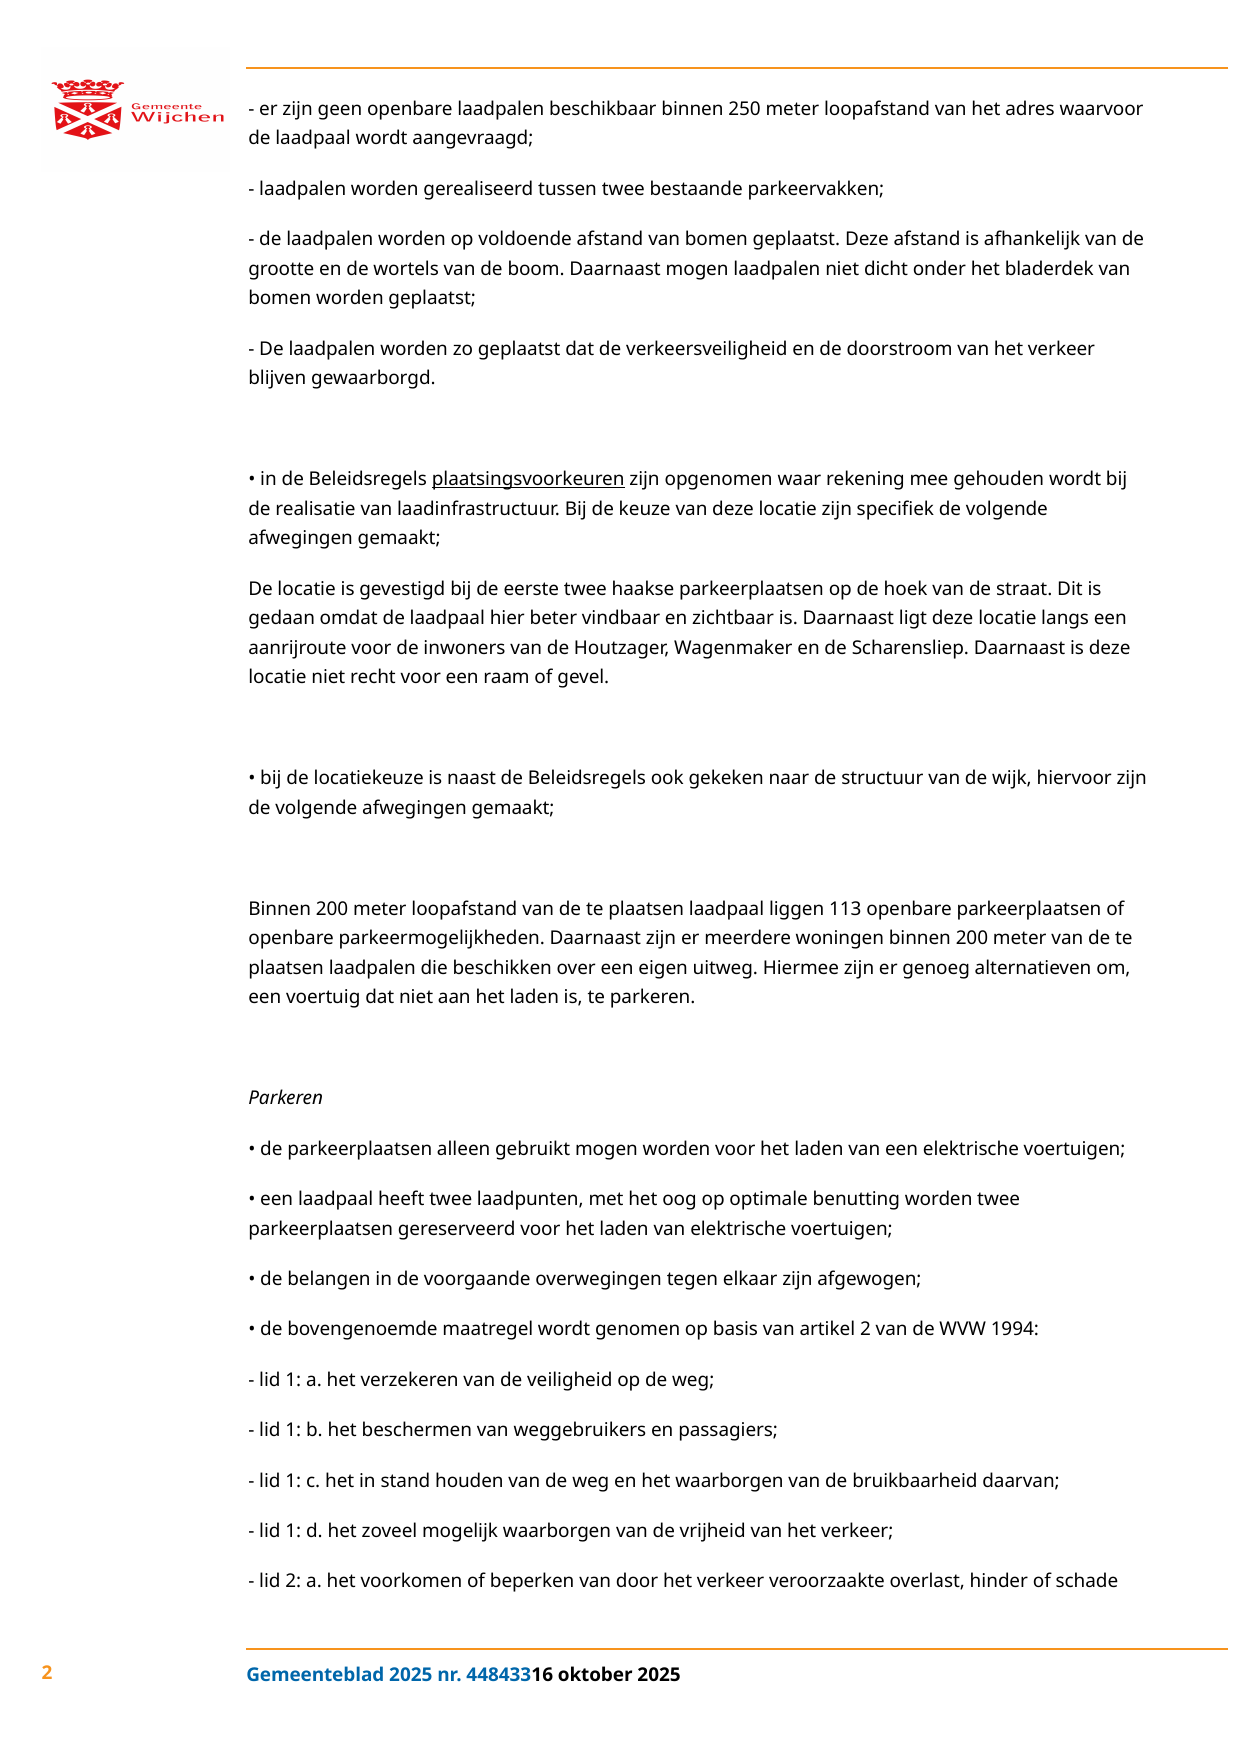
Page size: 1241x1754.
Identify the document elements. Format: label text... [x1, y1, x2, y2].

text • bij de locatiekeuze is naast de Beleidsregels ook gekeken naar de structuur van de wijk, hiervoor zijn de volgende afwegingen gemaakt; [248, 764, 1152, 820]
text • een laadpaal heeft twee laadpunten, met het oog op optimale benutting worden twee parkeerplaatsen gereserveerd voor het laden van elektrische voertuigen; [248, 1185, 1152, 1241]
text - lid 1: a. het verzekeren van de veiligheid op de weg; [248, 1366, 1152, 1392]
text - laadpalen worden gerealiseerd tussen twee bestaande parkeervakken; [248, 175, 1152, 201]
text - lid 1: b. het beschermen van weggebruikers en passagiers; [248, 1416, 1152, 1442]
text • de parkeerplaatsen alleen gebruikt mogen worden voor het laden van een elektrische voertuigen; [248, 1135, 1152, 1161]
text De locatie is gevestigd bij de eerste twee haakse parkeerplaatsen op de hoek van de straat. Dit is gedaan omdat de laadpaal hier beter vindbaar en zichtbaar is. Daarnaast ligt deze locatie langs een aanrijroute voor de inwoners van de Houtzager, Wagenmaker en de Scharensliep. Daarnaast is deze locatie niet recht voor een raam of gevel. [248, 575, 1152, 689]
text - de laadpalen worden op voldoende afstand van bomen geplaatst. Deze afstand is afhankelijk van de grootte en de wortels van de boom. Daarnaast mogen laadpalen niet dicht onder het bladerdek van bomen worden geplaatst; [248, 225, 1152, 310]
text Parkeren [248, 1084, 1152, 1110]
text Binnen 200 meter loopafstand van de te plaatsen laadpaal liggen 113 openbare parkeerplaatsen of openbare parkeermogelijkheden. Daarnaast zijn er meerdere woningen binnen 200 meter van de te plaatsen laadpalen die beschikken over een eigen uitweg. Hiermee zijn er genoeg alternatieven om, een voertuig dat niet aan het laden is, te parkeren. [248, 895, 1152, 1009]
text • de bovengenoemde maatregel wordt genomen op basis van artikel 2 van de WVW 1994: [248, 1316, 1152, 1341]
text - De laadpalen worden zo geplaatst dat de verkeersveiligheid en de doorstroom van het verkeer blijven gewaarborgd. [248, 335, 1152, 390]
text • de belangen in de voorgaande overwegingen tegen elkaar zijn afgewogen; [248, 1265, 1152, 1291]
text - er zijn geen openbare laadpalen beschikbaar binnen 250 meter loopafstand van het adres waarvoor de laadpaal wordt aangevraagd; [248, 95, 1152, 150]
text - lid 1: d. het zoveel mogelijk waarborgen van de vrijheid van het verkeer; [248, 1517, 1152, 1543]
picture [41, 47, 231, 172]
text - lid 1: c. het in stand houden van de weg en het waarborgen van de bruikbaarheid daarvan; [248, 1467, 1152, 1493]
text • in de Beleidsregels plaatsingsvoorkeuren zijn opgenomen waar rekening mee gehouden wordt bij de realisatie van laadinfrastructuur. Bij de keuze van deze locatie zijn specifiek de volgende afwegingen gemaakt; [248, 465, 1152, 550]
text - lid 2: a. het voorkomen of beperken van door het verkeer veroorzaakte overlast, hinder of schade [248, 1568, 1152, 1593]
